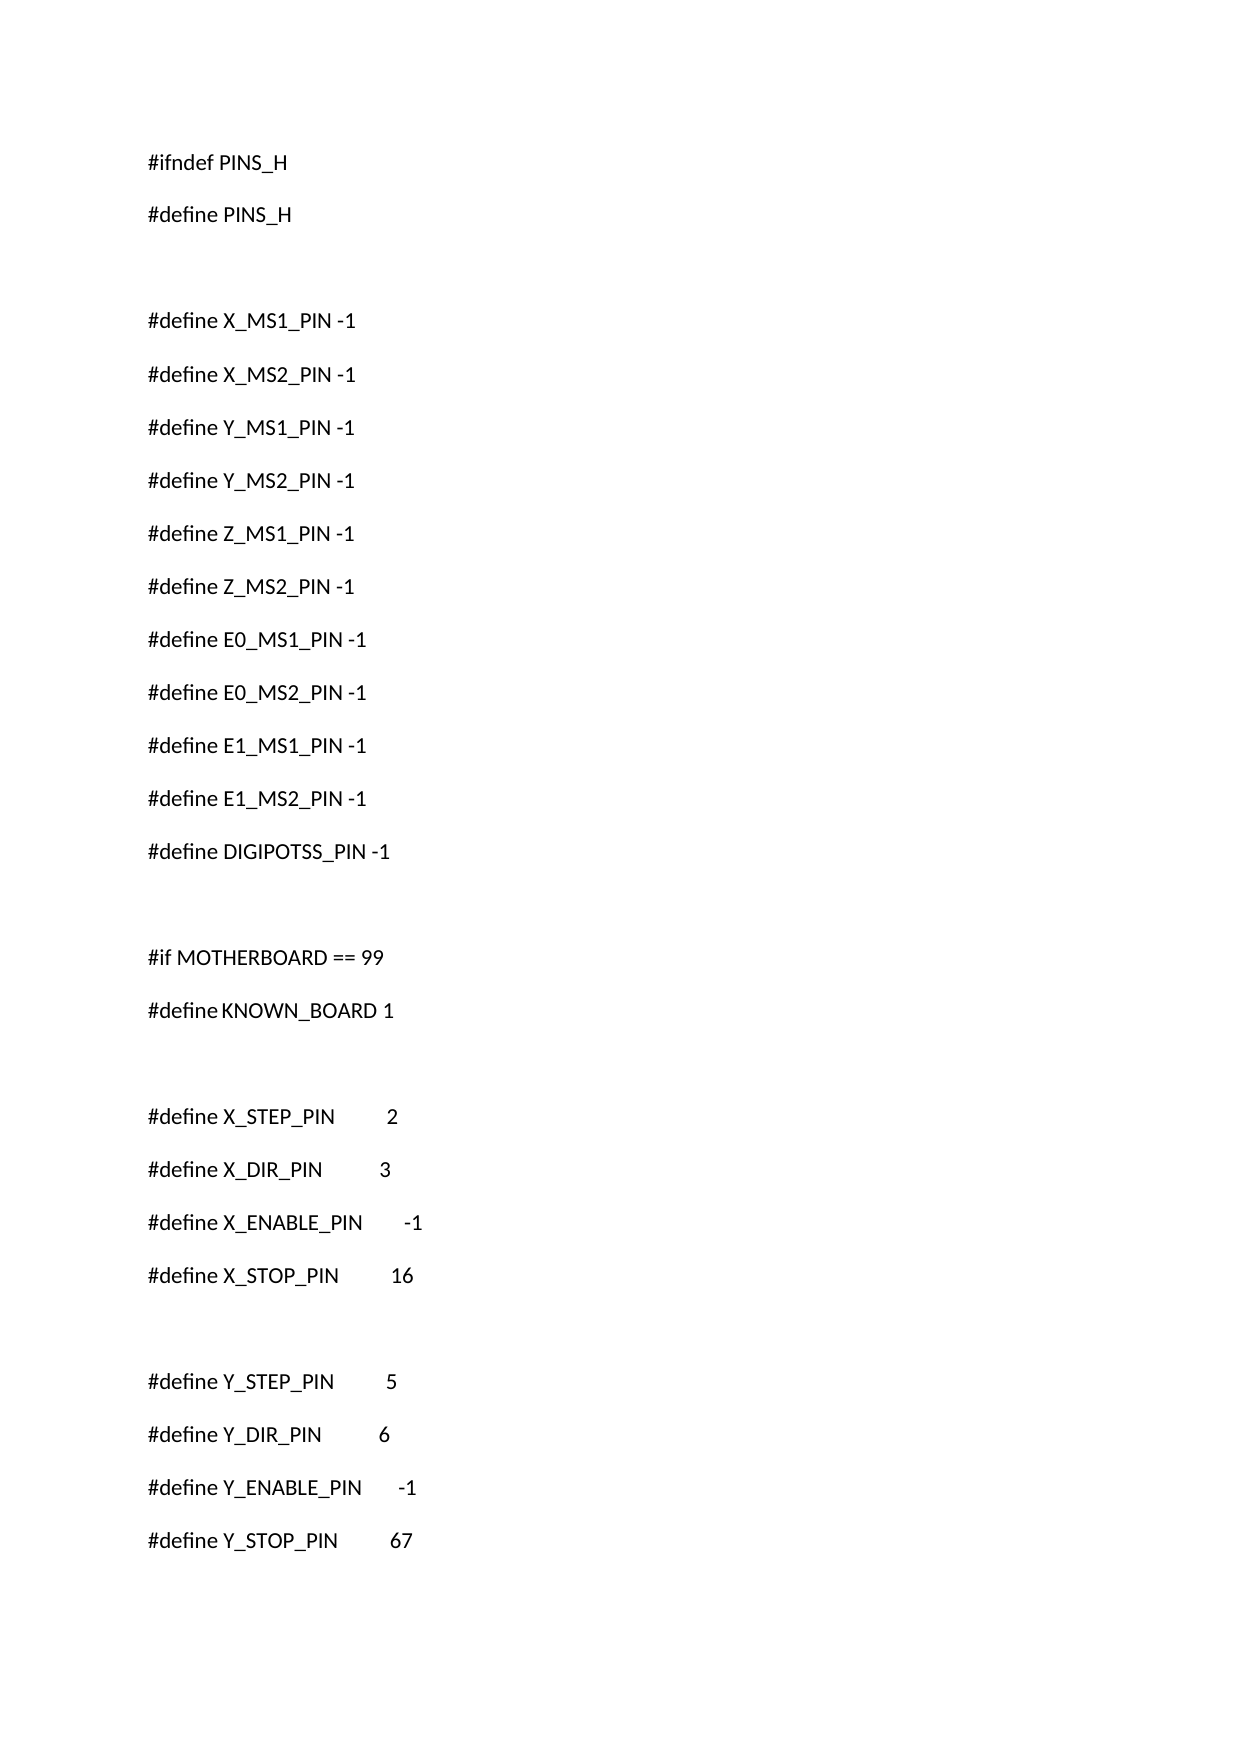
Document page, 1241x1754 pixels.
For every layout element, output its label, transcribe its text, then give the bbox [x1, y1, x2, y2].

text #ifndef PINS_H [148, 148, 1093, 176]
text #define Y_MS1_PIN -1 [148, 413, 1093, 441]
text #define Z_MS2_PIN -1 [148, 572, 1093, 600]
text #define X_DIR_PIN 3 [148, 1155, 1093, 1183]
text #define X_STEP_PIN 2 [148, 1102, 1093, 1130]
text #define X_MS1_PIN -1 [148, 307, 1093, 335]
text #define X_STOP_PIN 16 [148, 1261, 1093, 1289]
text #define Y_ENABLE_PIN -1 [148, 1473, 1093, 1501]
text #define Y_STOP_PIN 67 [148, 1526, 1093, 1554]
text #define X_MS2_PIN -1 [148, 360, 1093, 388]
text #define Y_STEP_PIN 5 [148, 1367, 1093, 1395]
text #define Z_MS1_PIN -1 [148, 519, 1093, 547]
text #define Y_DIR_PIN 6 [148, 1420, 1093, 1448]
text #define E0_MS2_PIN -1 [148, 678, 1093, 706]
text #define PINS_H [148, 201, 1093, 229]
text #define E0_MS1_PIN -1 [148, 625, 1093, 653]
text #define Y_MS2_PIN -1 [148, 466, 1093, 494]
text #define X_ENABLE_PIN -1 [148, 1208, 1093, 1236]
text #define E1_MS2_PIN -1 [148, 784, 1093, 812]
text #define DIGIPOTSS_PIN -1 [148, 837, 1093, 865]
text #define KNOWN_BOARD 1 [148, 996, 1093, 1024]
text #define E1_MS1_PIN -1 [148, 731, 1093, 759]
text #if MOTHERBOARD == 99 [148, 943, 1093, 971]
